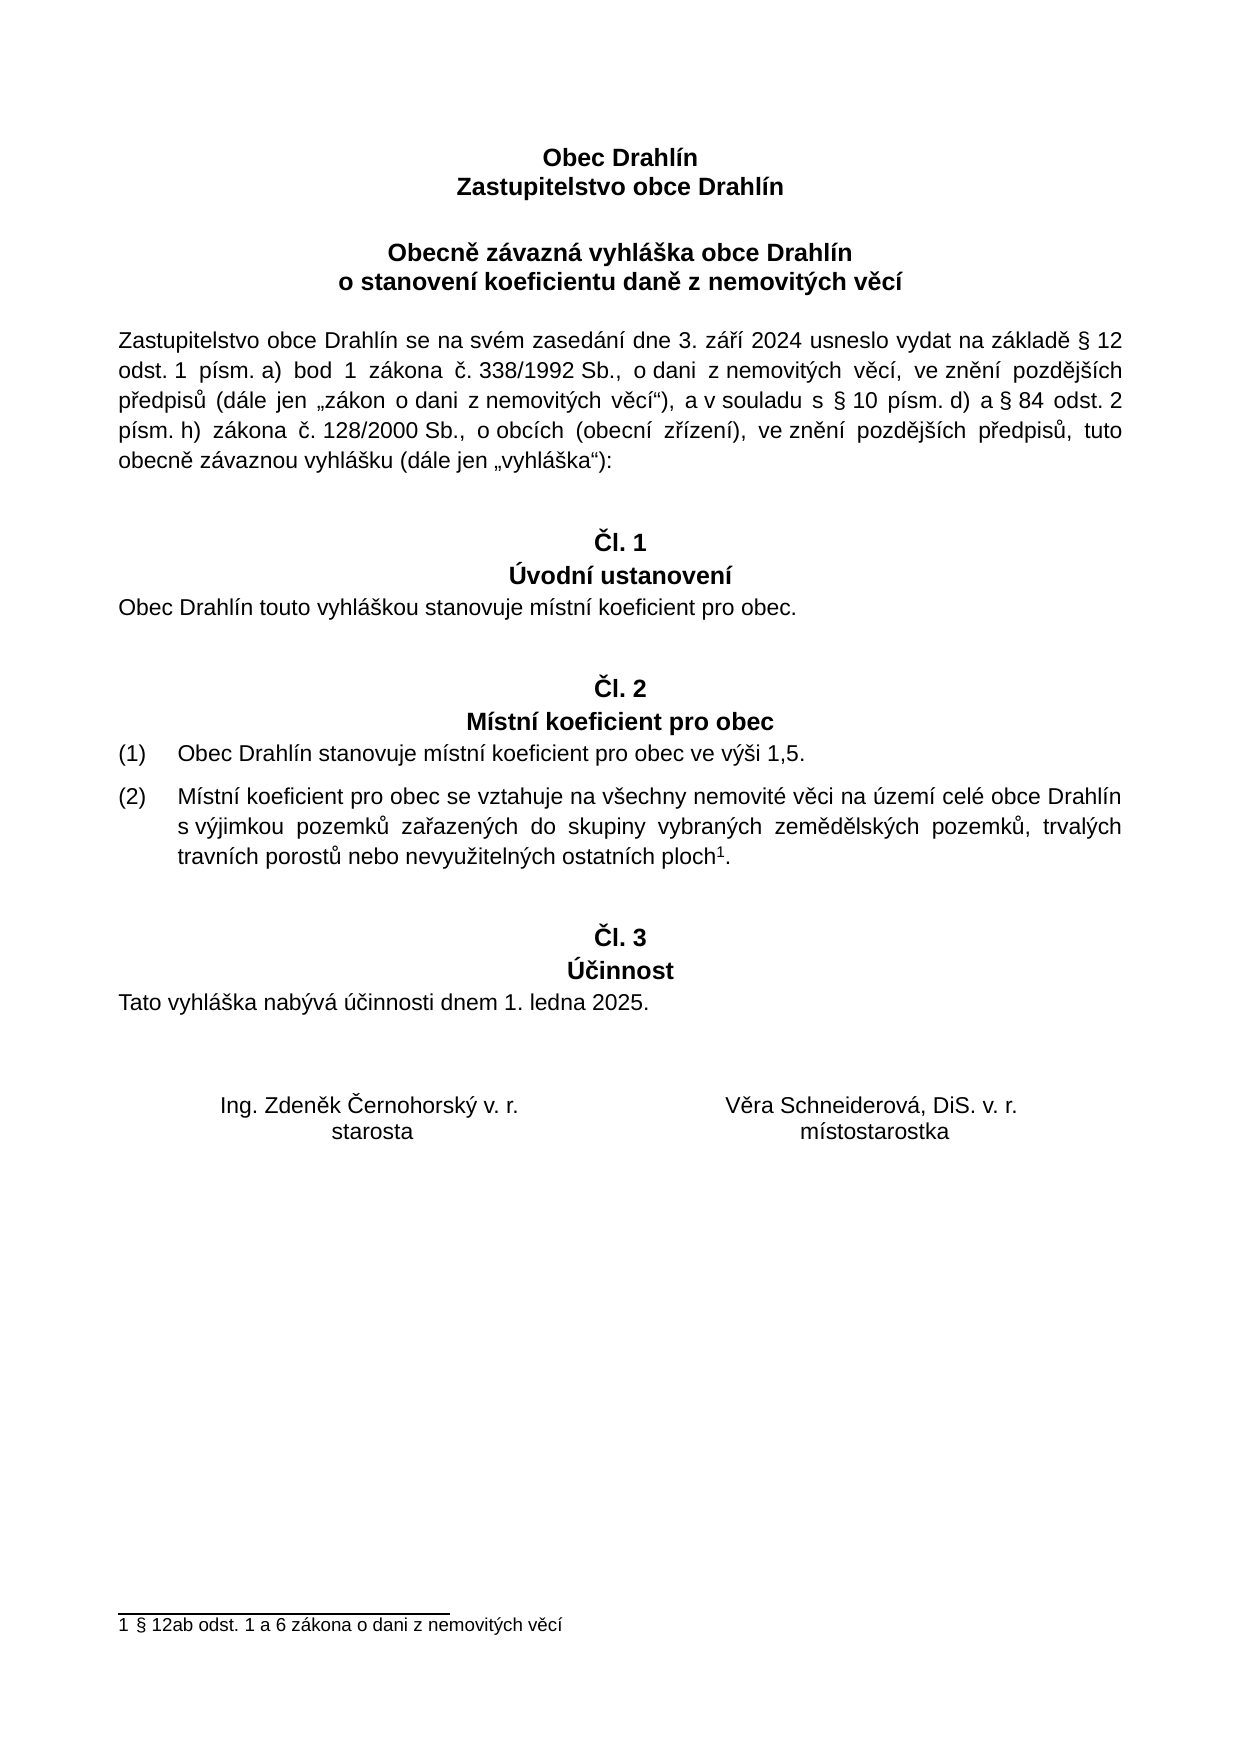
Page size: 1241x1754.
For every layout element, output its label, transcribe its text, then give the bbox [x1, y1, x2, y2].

text Zastupitelstvo obce Drahlín se na svém zasedání dne 3. září 2024 usneslo vydat na základě § 12 odst. 1 písm. a) bod 1 zákona č. 338/1992 Sb., o dani z nemovitých věcí, ve znění pozdějších předpisů (dále jen „zákon o dani z nemovitých věcí“), a v souladu s § 10 písm. d) a § 84 odst. 2 písm. h) zákona č. 128/2000 Sb., o obcích (obecní zřízení), ve znění pozdějších předpisů, tuto obecně závaznou vyhlášku (dále jen „vyhláška“): [118, 327, 1122, 474]
text Tato vyhláška nabývá účinnosti dnem 1. ledna 2025. [118, 989, 1122, 1016]
list Obec Drahlín stanovuje místní koeficient pro obec ve výši 1,5. [118, 740, 1122, 766]
list Místní koeficient pro obec se vztahuje na všechny nemovité věci na území celé obce Drahlín s výjimkou pozemků zařazených do skupiny vybraných zemědělských pozemků, trvalých travních porostů nebo nevyužitelných ostatních ploch. [118, 783, 1122, 869]
subtitle Obecně závazná vyhláška obce Drahlín o stanovení koeficientu daně z nemovitých věcí [118, 238, 1122, 295]
table_header Věra Schneiderová, DiS. v. r. místostarostka [620, 1032, 1122, 1150]
table_cell [118, 1150, 620, 1268]
subtitle Čl. 1 Úvodní ustanovení [118, 528, 1122, 589]
text Obec Drahlín Zastupitelstvo obce Drahlín [118, 143, 1122, 201]
table_header Ing. Zdeněk Černohorský v. r. starosta [118, 1032, 620, 1150]
subtitle Čl. 2 Místní koeficient pro obec [118, 674, 1122, 736]
list § 12ab odst. 1 a 6 zákona o dani z nemovitých věcí [118, 1614, 1122, 1635]
subtitle Čl. 3 Účinnost [118, 923, 1122, 985]
text Obec Drahlín touto vyhláškou stanovuje místní koeficient pro obec. [118, 594, 1122, 620]
table_cell [620, 1150, 1122, 1268]
